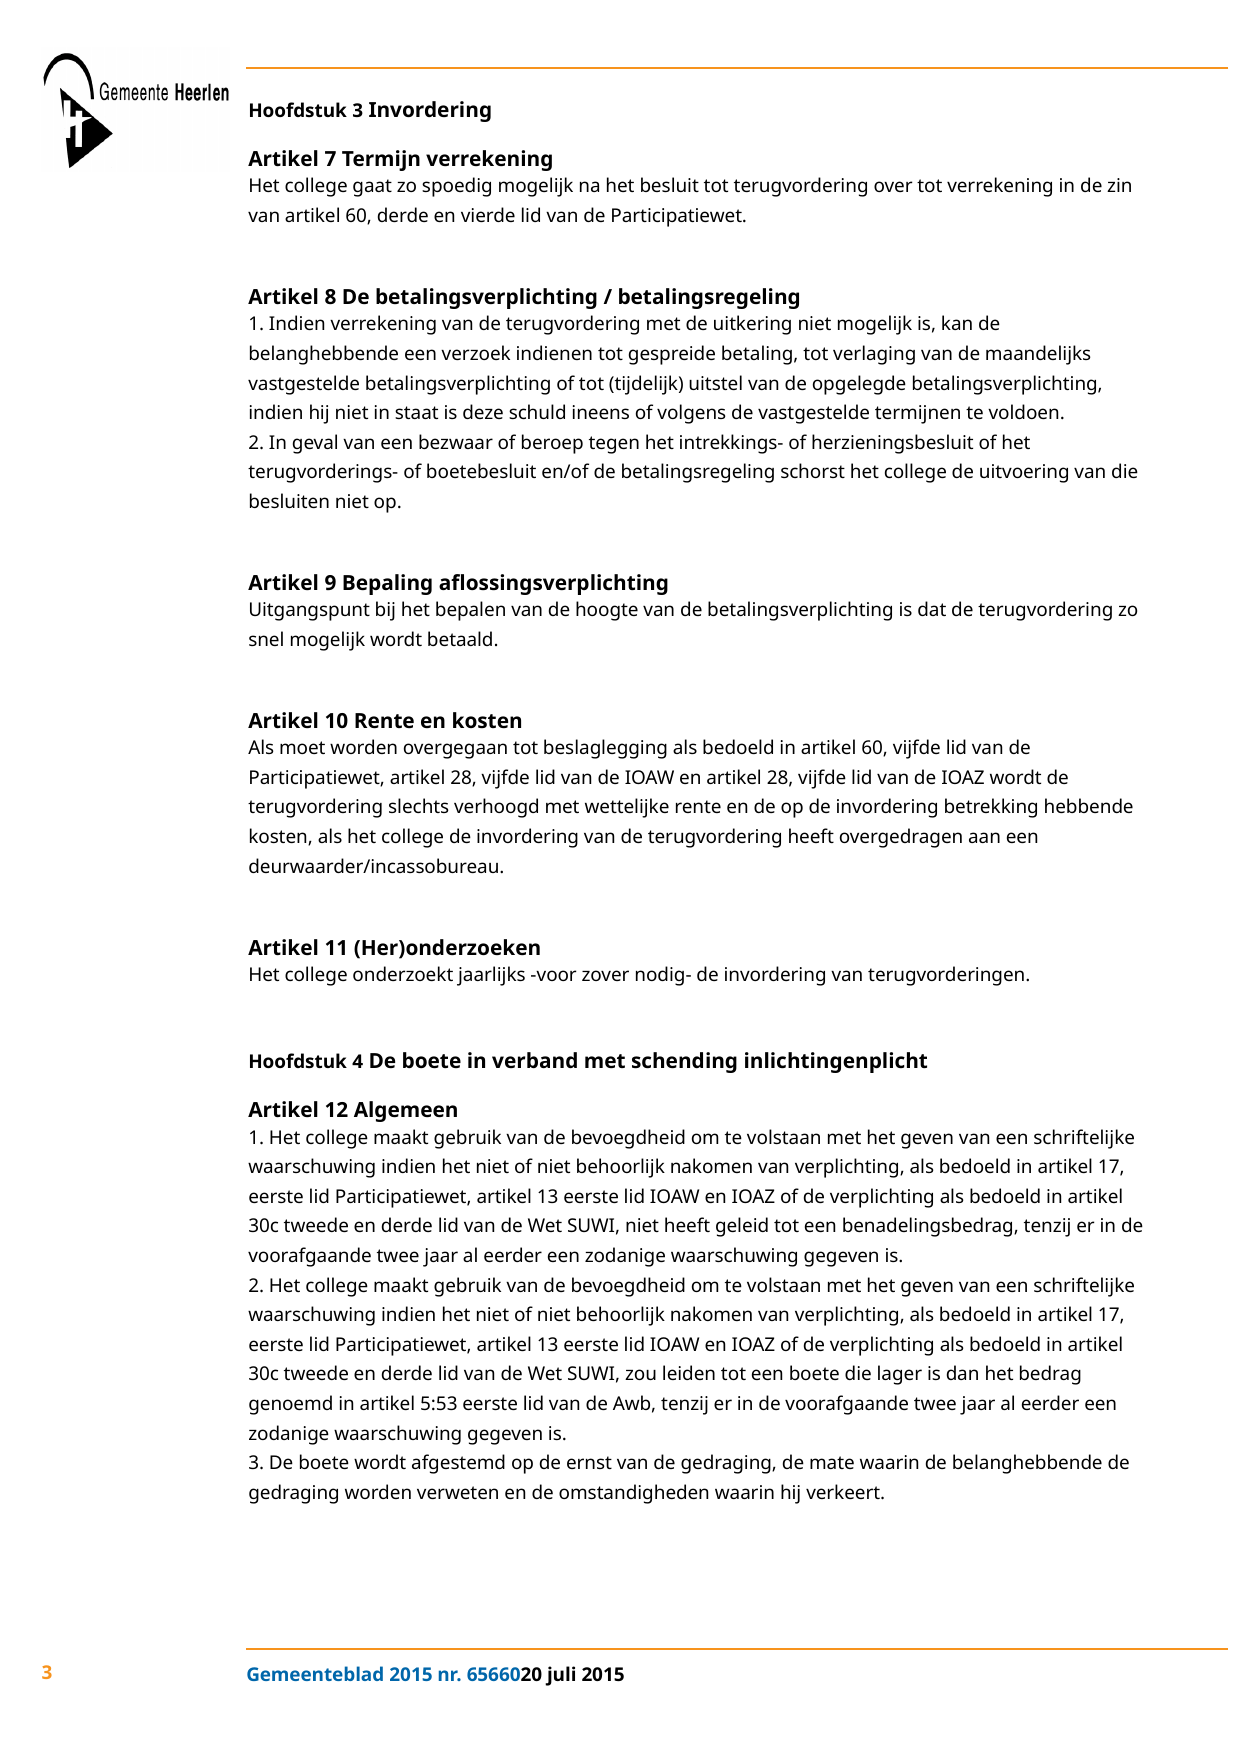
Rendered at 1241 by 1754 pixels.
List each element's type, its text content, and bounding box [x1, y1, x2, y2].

text 1. Het college maakt gebruik van de bevoegdheid om te volstaan met het geven van een schriftelijke waarschuwing indien het niet of niet behoorlijk nakomen van verplichting, als bedoeld in artikel 17, eerste lid Participatiewet, artikel 13 eerste lid IOAW en IOAZ of de verplichting als bedoeld in artikel 30c tweede en derde lid van de Wet SUWI, niet heeft geleid tot een benadelingsbedrag, tenzij er in de voorafgaande twee jaar al eerder een zodanige waarschuwing gegeven is. [248, 1124, 1152, 1268]
text Het college onderzoekt jaarlijks -voor zover nodig- de invordering van terugvorderingen. [248, 961, 1152, 987]
text Uitgangspunt bij het bepalen van de hoogte van de betalingsverplichting is dat de terugvordering zo snel mogelijk wordt betaald. [248, 596, 1152, 652]
text 3. De boete wordt afgestemd op de ernst van de gedraging, de mate waarin de belanghebbende de gedraging worden verweten en de omstandigheden waarin hij verkeert. [248, 1449, 1152, 1504]
text 2. In geval van een bezwaar of beroep tegen het intrekkings- of herzieningsbesluit of het terugvorderings- of boetebesluit en/of de betalingsregeling schorst het college de uitvoering van die besluiten niet op. [248, 429, 1152, 514]
text Hoofdstuk 3 Invordering [248, 95, 1152, 123]
text Artikel 7 Termijn verrekening [248, 144, 1152, 172]
text Artikel 8 De betalingsverplichting / betalingsregeling [248, 282, 1152, 311]
text Artikel 10 Rente en kosten [248, 706, 1152, 734]
text 2. Het college maakt gebruik van de bevoegdheid om te volstaan met het geven van een schriftelijke waarschuwing indien het niet of niet behoorlijk nakomen van verplichting, als bedoeld in artikel 17, eerste lid Participatiewet, artikel 13 eerste lid IOAW en IOAZ of de verplichting als bedoeld in artikel 30c tweede en derde lid van de Wet SUWI, zou leiden tot een boete die lager is dan het bedrag genoemd in artikel 5:53 eerste lid van de Awb, tenzij er in de voorafgaande twee jaar al eerder een zodanige waarschuwing gegeven is. [248, 1272, 1152, 1445]
text Het college gaat zo spoedig mogelijk na het besluit tot terugvordering over tot verrekening in de zin van artikel 60, derde en vierde lid van de Participatiewet. [248, 172, 1152, 228]
text Artikel 9 Bepaling aflossingsverplichting [248, 568, 1152, 596]
picture [41, 47, 231, 172]
text Artikel 11 (Her)onderzoeken [248, 933, 1152, 961]
text Als moet worden overgegaan tot beslaglegging als bedoeld in artikel 60, vijfde lid van de Participatiewet, artikel 28, vijfde lid van de IOAW en artikel 28, vijfde lid van de IOAZ wordt de terugvordering slechts verhoogd met wettelijke rente en de op de invordering betrekking hebbende kosten, als het college de invordering van de terugvordering heeft overgedragen aan een deurwaarder/incassobureau. [248, 734, 1152, 878]
text Artikel 12 Algemeen [248, 1095, 1152, 1124]
text Hoofdstuk 4 De boete in verband met schending inlichtingenplicht [248, 1046, 1152, 1074]
text 1. Indien verrekening van de terugvordering met de uitkering niet mogelijk is, kan de belanghebbende een verzoek indienen tot gespreide betaling, tot verlaging van de maandelijks vastgestelde betalingsverplichting of tot (tijdelijk) uitstel van de opgelegde betalingsverplichting, indien hij niet in staat is deze schuld ineens of volgens de vastgestelde termijnen te voldoen. [248, 311, 1152, 425]
